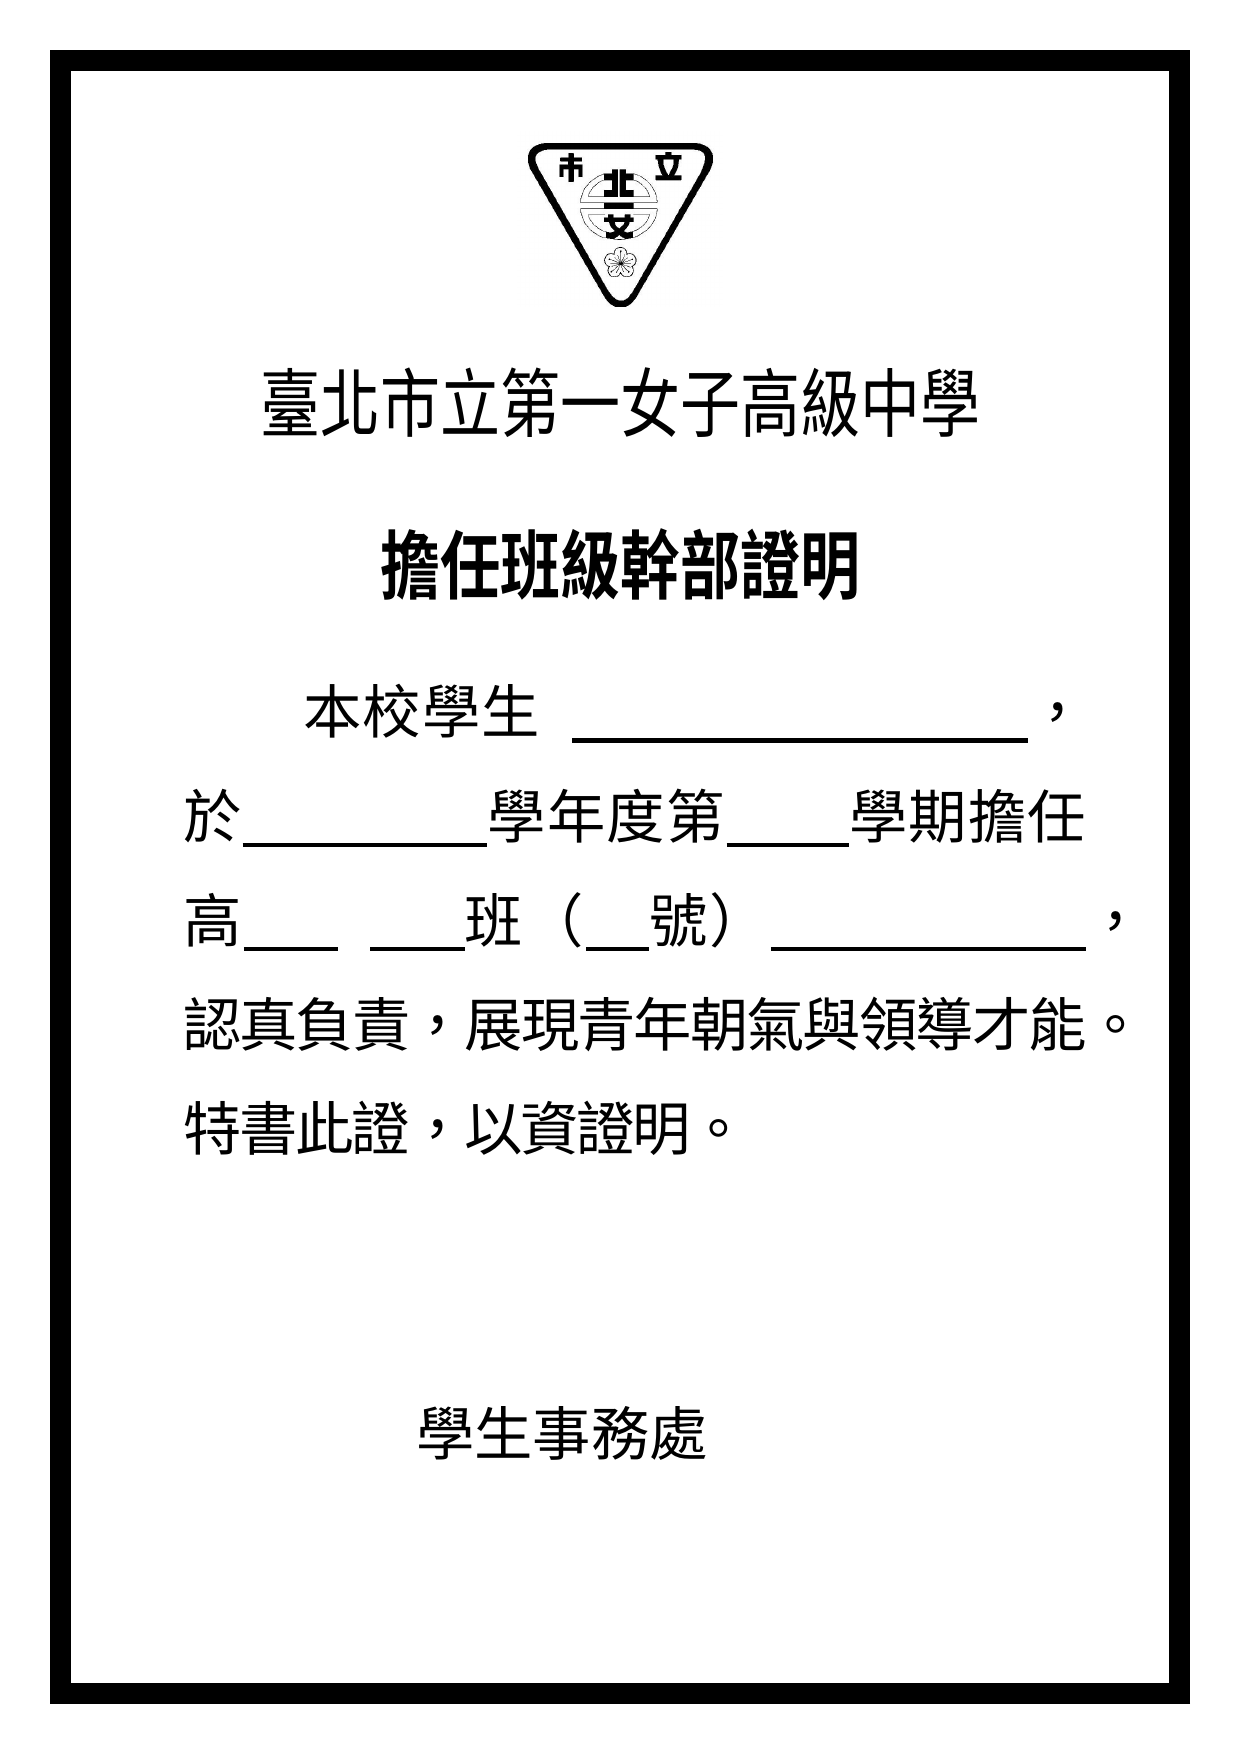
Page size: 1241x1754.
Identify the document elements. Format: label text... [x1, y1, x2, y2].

text 學生事務處 [153, 1387, 1087, 1472]
text 臺北市立第一女子高級中學 [153, 326, 1087, 451]
text 本校學生 ，於 學年度第 學期擔任高 班（ 號） ，認真負責，展現青年朝氣與領導才能。特書此證，以資證明。 [183, 651, 1087, 1171]
text 擔任班級幹部證明 [153, 488, 1087, 613]
